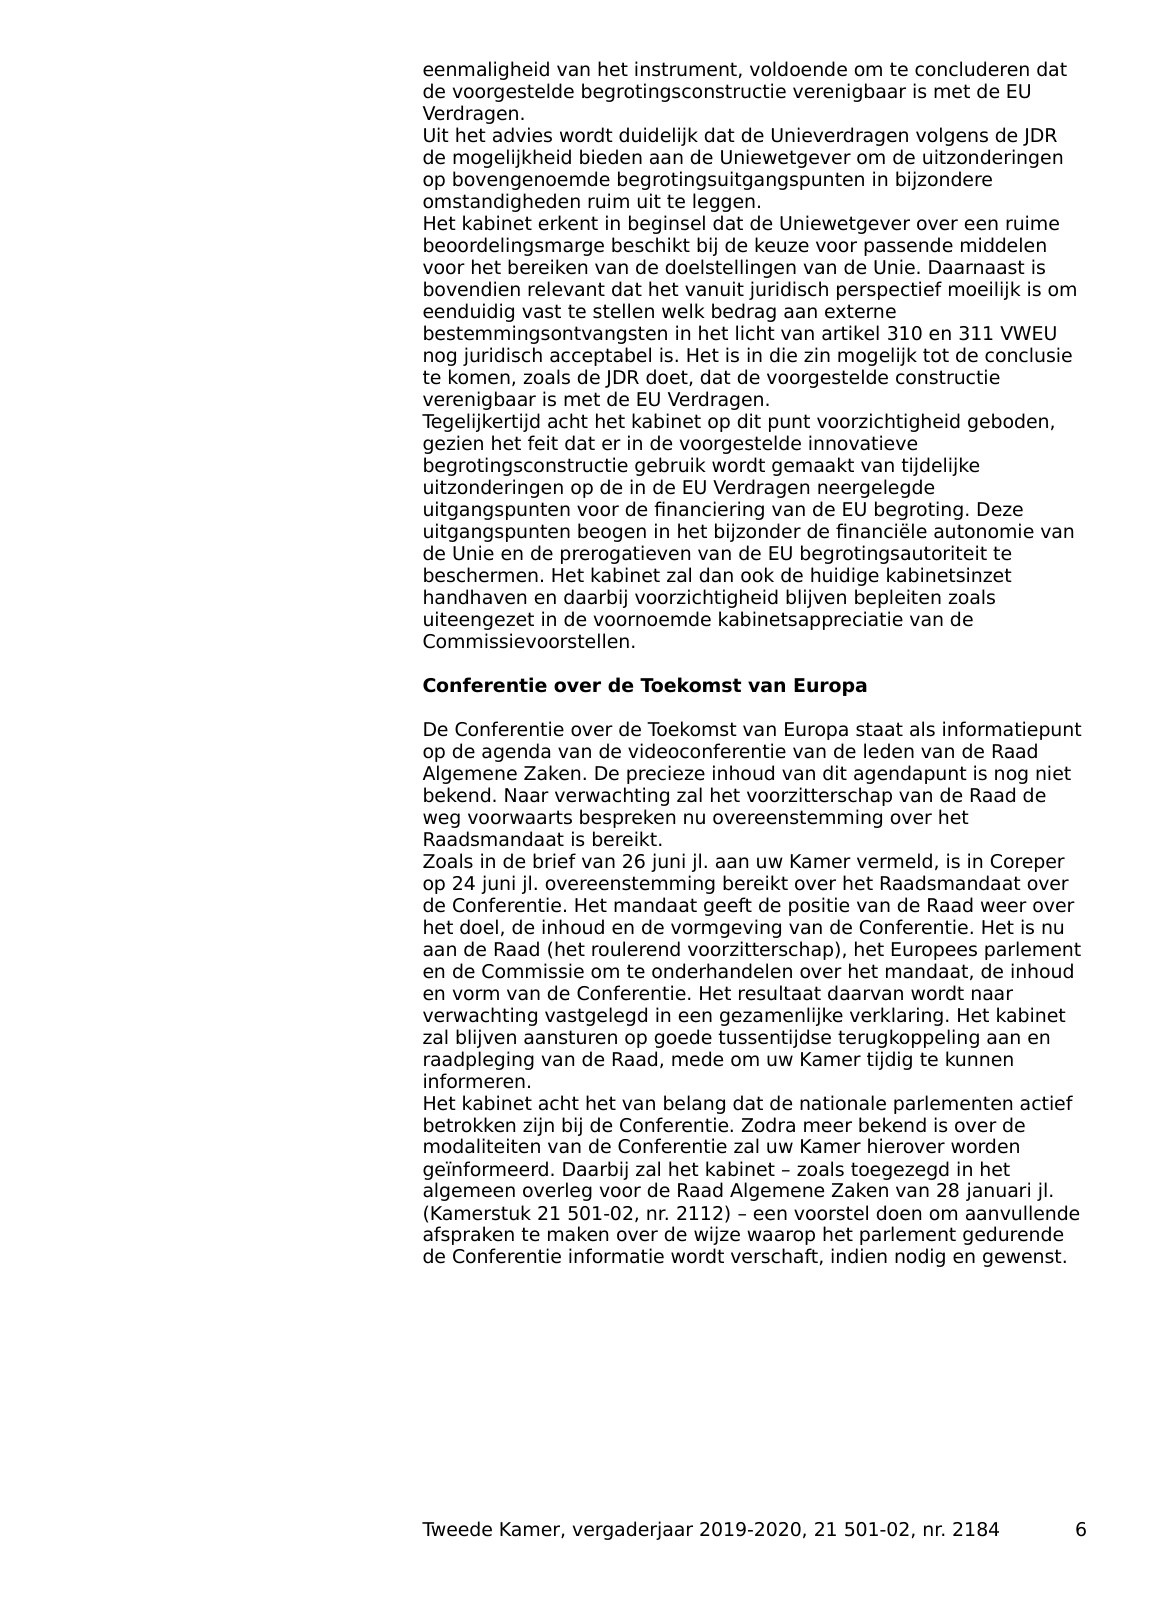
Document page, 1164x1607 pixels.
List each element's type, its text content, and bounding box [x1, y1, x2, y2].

text De Conferentie over de Toekomst van Europa staat als informatiepunt op de agenda van de videoconferentie van de leden van de Raad Algemene Zaken. De precieze inhoud van dit agendapunt is nog niet bekend. Naar verwachting zal het voorzitterschap van de Raad de weg voorwaarts bespreken nu overeenstemming over het Raadsmandaat is bereikt. [422, 719, 1087, 851]
text Het kabinet erkent in beginsel dat de Uniewetgever over een ruime beoordelingsmarge beschikt bij de keuze voor passende middelen voor het bereiken van de doelstellingen van de Unie. Daarnaast is bovendien relevant dat het vanuit juridisch perspectief moeilijk is om eenduidig vast te stellen welk bedrag aan externe bestemmingsontvangsten in het licht van artikel 310 en 311 VWEU nog juridisch acceptabel is. Het is in die zin mogelijk tot de conclusie te komen, zoals de JDR doet, dat de voorgestelde constructie verenigbaar is met de EU Verdragen. [422, 213, 1087, 411]
text Tegelijkertijd acht het kabinet op dit punt voorzichtigheid geboden, gezien het feit dat er in de voorgestelde innovatieve begrotingsconstructie gebruik wordt gemaakt van tijdelijke uitzonderingen op de in de EU Verdragen neergelegde uitgangspunten voor de financiering van de EU begroting. Deze uitgangspunten beogen in het bijzonder de financiële autonomie van de Unie en de prerogatieven van de EU begrotingsautoriteit te beschermen. Het kabinet zal dan ook de huidige kabinetsinzet handhaven en daarbij voorzichtigheid blijven bepleiten zoals uiteengezet in de voornoemde kabinetsappreciatie van de Commissievoorstellen. [422, 411, 1087, 652]
text eenmaligheid van het instrument, voldoende om te concluderen dat de voorgestelde begrotingsconstructie verenigbaar is met de EU Verdragen. [422, 59, 1087, 125]
text Het kabinet acht het van belang dat de nationale parlementen actief betrokken zijn bij de Conferentie. Zodra meer bekend is over de modaliteiten van de Conferentie zal uw Kamer hierover worden geïnformeerd. Daarbij zal het kabinet – zoals toegezegd in het algemeen overleg voor de Raad Algemene Zaken van 28 januari jl. (Kamerstuk 21 501-02, nr. 2112) – een voorstel doen om aanvullende afspraken te maken over de wijze waarop het parlement gedurende de Conferentie informatie wordt verschaft, indien nodig en gewenst. [422, 1092, 1087, 1268]
text Uit het advies wordt duidelijk dat de Unieverdragen volgens de JDR de mogelijkheid bieden aan de Uniewetgever om de uitzonderingen op bovengenoemde begrotingsuitgangspunten in bijzondere omstandigheden ruim uit te leggen. [422, 125, 1087, 213]
subtitle Conferentie over de Toekomst van Europa [422, 675, 1087, 697]
text Zoals in de brief van 26 juni jl. aan uw Kamer vermeld, is in Coreper op 24 juni jl. overeenstemming bereikt over het Raadsmandaat over de Conferentie. Het mandaat geeft de positie van de Raad weer over het doel, de inhoud en de vormgeving van de Conferentie. Het is nu aan de Raad (het roulerend voorzitterschap), het Europees parlement en de Commissie om te onderhandelen over het mandaat, de inhoud en vorm van de Conferentie. Het resultaat daarvan wordt naar verwachting vastgelegd in een gezamenlijke verklaring. Het kabinet zal blijven aansturen op goede tussentijdse terugkoppeling aan en raadpleging van de Raad, mede om uw Kamer tijdig te kunnen informeren. [422, 851, 1087, 1092]
